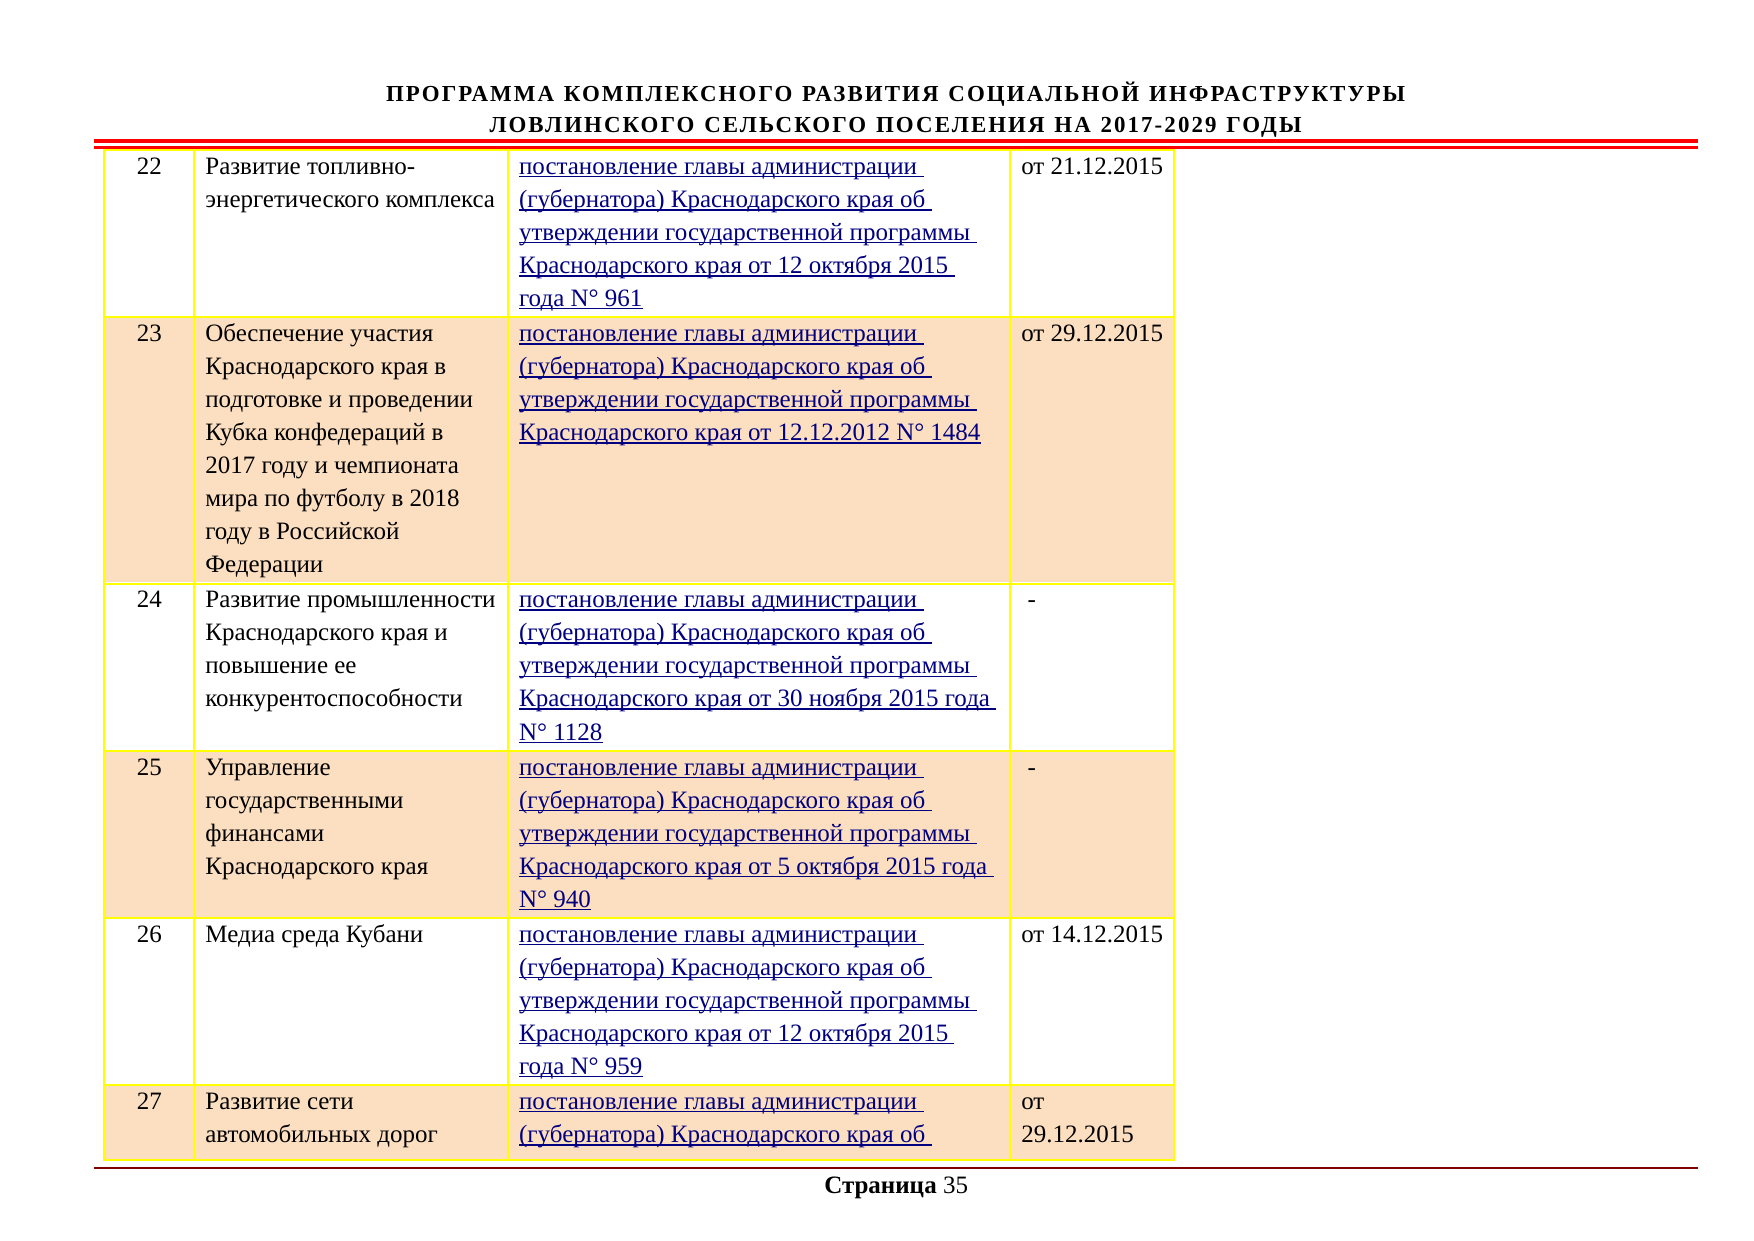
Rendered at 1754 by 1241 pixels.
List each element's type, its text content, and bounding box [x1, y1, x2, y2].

table_cell 25 [105, 752, 193, 917]
table_cell Обеспечение участия Краснодарского края в подготовке и проведении Кубка конфедераций в 2017 году и чемпионата мира по футболу в 2018 году в Российской Федерации [195, 318, 507, 582]
table_cell 26 [105, 919, 193, 1084]
table_cell от 21.12.2015 [1011, 151, 1173, 316]
table_cell от 14.12.2015 [1011, 919, 1173, 1084]
table_cell - [1011, 585, 1173, 749]
table_cell постановление главы администрации (губернатора) Краснодарского края об утверждении государственной программы Краснодарского края от 12.12.2012 N° 1484 [509, 318, 1009, 582]
table_cell постановление главы администрации (губернатора) Краснодарского края об утверждении государственной программы Краснодарского края от 12 октября 2015 года N° 959 [509, 919, 1009, 1084]
table_cell Развитие промышленности Краснодарского края и повышение ее конкурентоспособности [195, 585, 507, 749]
table_cell постановление главы администрации (губернатора) Краснодарского края об утверждении государственной программы Краснодарского края от 5 октября 2015 года N° 940 [509, 752, 1009, 917]
table_cell Развитие сети автомобильных дорог [195, 1086, 507, 1159]
table_cell 23 [105, 318, 193, 582]
table_cell от 29.12.2015 [1011, 1086, 1173, 1159]
table_cell - [1011, 752, 1173, 917]
table_cell постановление главы администрации (губернатора) Краснодарского края об утверждении государственной программы Краснодарского края от 12 октября 2015 года N° 961 [509, 151, 1009, 316]
table_cell 24 [105, 585, 193, 749]
table_cell постановление главы администрации (губернатора) Краснодарского края об [509, 1086, 1009, 1159]
table_cell Управление государственными финансами Краснодарского края [195, 752, 507, 917]
table_cell Развитие топливно-энергетического комплекса [195, 151, 507, 316]
table_cell Медиа среда Кубани [195, 919, 507, 1084]
table_cell от 29.12.2015 [1011, 318, 1173, 582]
table_cell 22 [105, 151, 193, 316]
table_cell 27 [105, 1086, 193, 1159]
table_cell постановление главы администрации (губернатора) Краснодарского края об утверждении государственной программы Краснодарского края от 30 ноября 2015 года N° 1128 [509, 585, 1009, 749]
